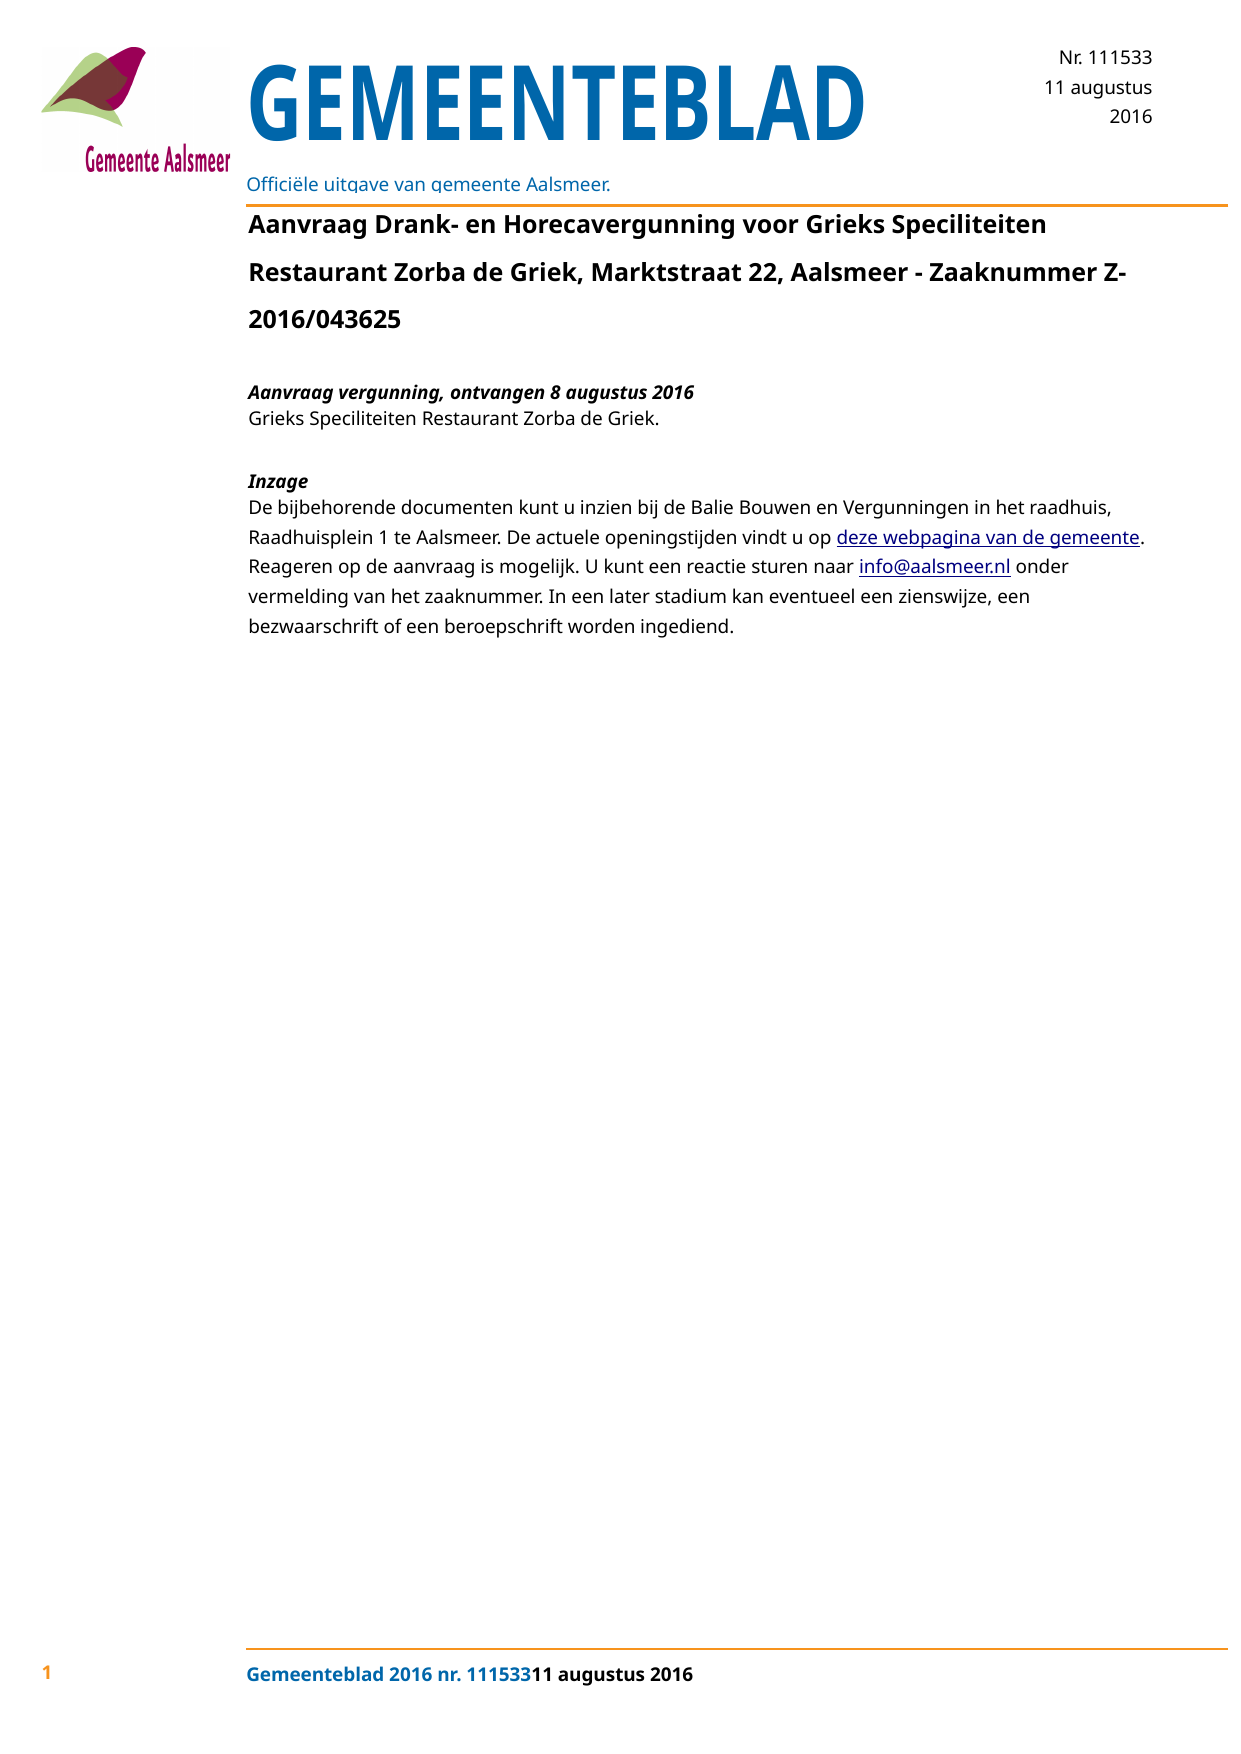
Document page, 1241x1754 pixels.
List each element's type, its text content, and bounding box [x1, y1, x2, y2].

text ​ [248, 663, 1152, 689]
text Grieks Speciliteiten Restaurant Zorba de Griek. [248, 405, 1152, 431]
text Aanvraag Drank- en Horecavergunning voor Grieks Speciliteiten Restaurant Zorba de Griek, Marktstraat 22, Aalsmeer - Zaaknummer Z-2016/043625 [248, 207, 1152, 336]
picture [41, 47, 231, 172]
text Inzage [248, 469, 1152, 494]
text Aanvraag vergunning, ontvangen 8 augustus 2016 [248, 379, 1152, 405]
text De bijbehorende documenten kunt u inzien bij de Balie Bouwen en Vergunningen in het raadhuis, Raadhuisplein 1 te Aalsmeer. De actuele openingstijden vindt u op deze webpagina van de gemeente. Reageren op de aanvraag is mogelijk. U kunt een reactie sturen naar info@aalsmeer.nl onder vermelding van het zaaknummer. In een later stadium kan eventueel een zienswijze, een bezwaarschrift of een beroepschrift worden ingediend. [248, 494, 1152, 638]
